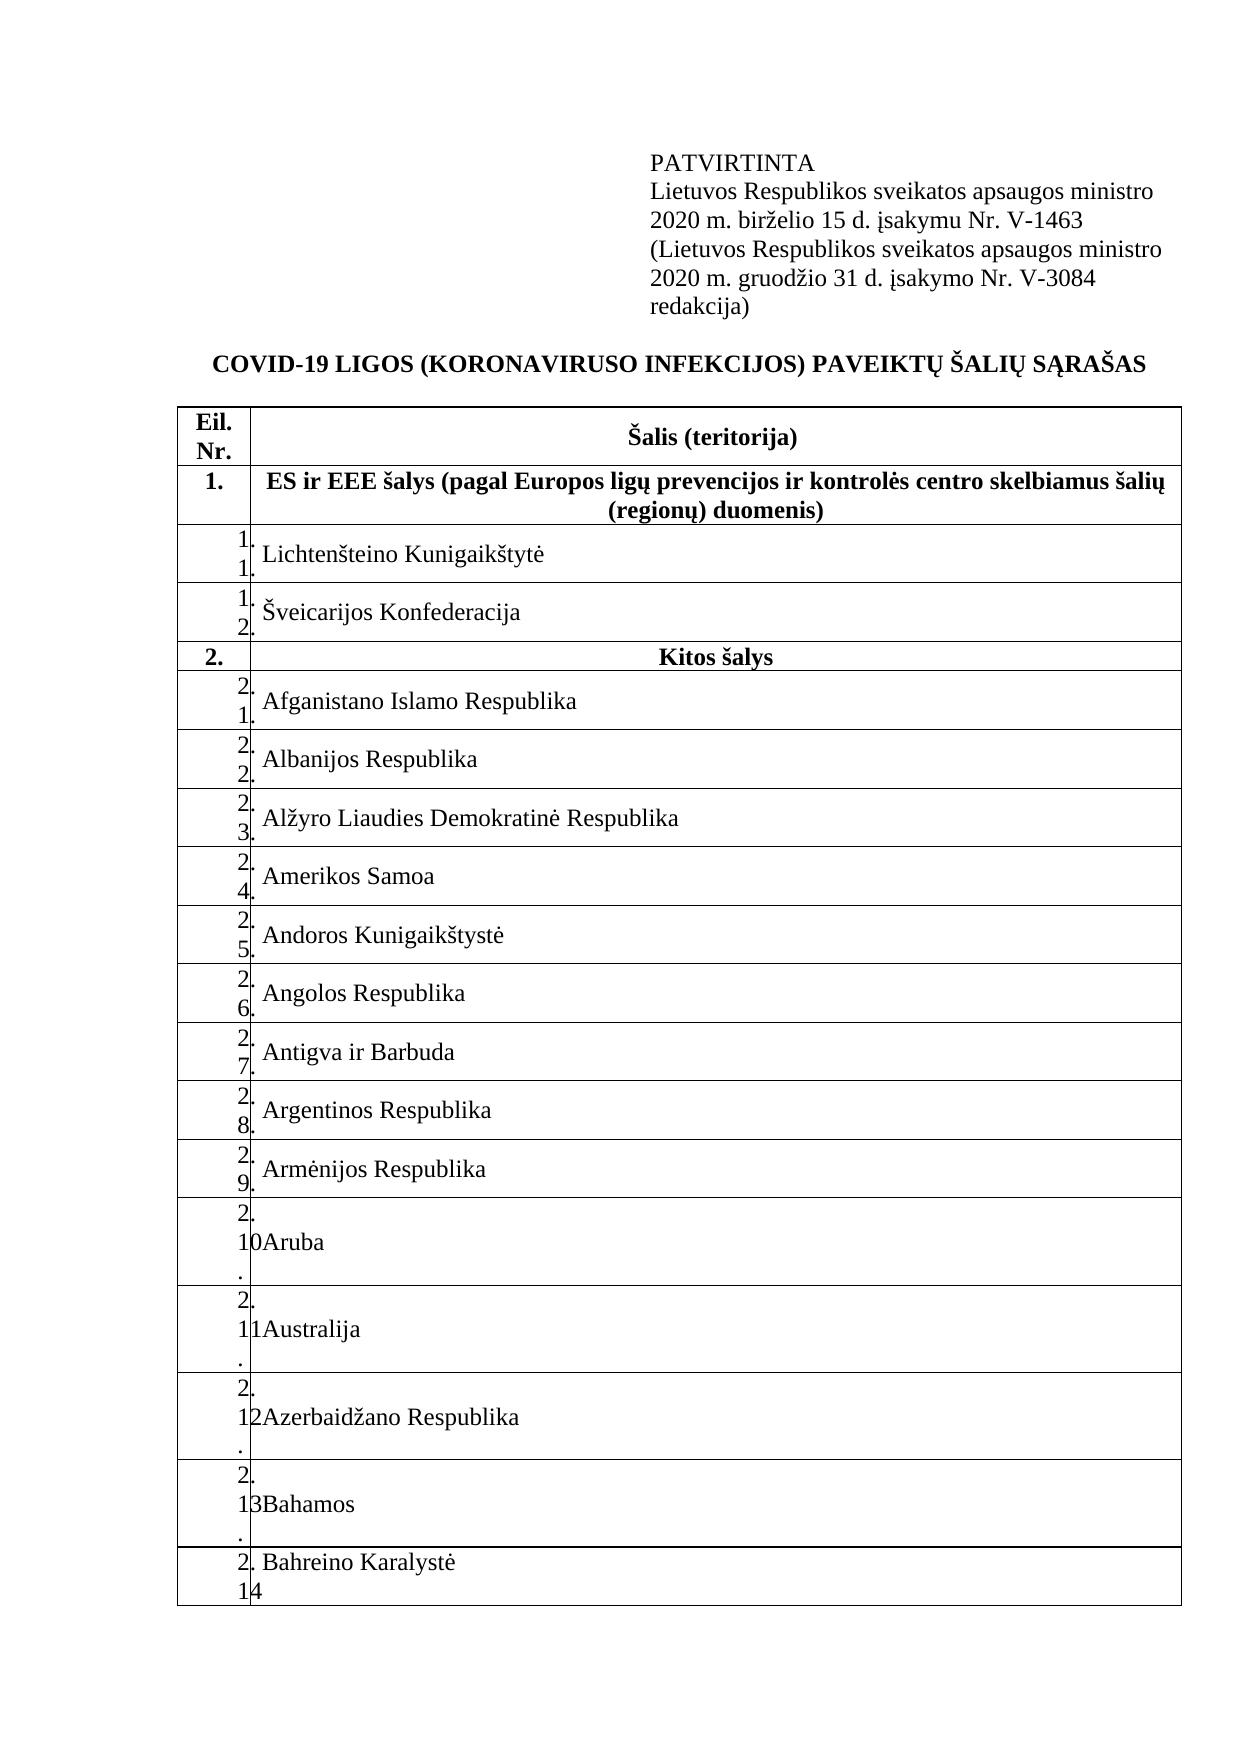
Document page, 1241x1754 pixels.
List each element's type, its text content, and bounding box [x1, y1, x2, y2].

table_cell [178, 1286, 250, 1372]
table_cell Amerikos Samoa [251, 847, 1181, 904]
table_cell Bahreino Karalystė [251, 1548, 1181, 1605]
table_cell Argentinos Respublika [251, 1081, 1181, 1139]
table_cell Bahamos [251, 1460, 1181, 1546]
text COVID-19 ligos (koronaviruso infekcijos) paveiktų šalių sąrašas [177, 349, 1181, 378]
table_cell [178, 583, 250, 641]
table_cell Lichtenšteino Kunigaikštytė [251, 525, 1181, 582]
table_cell Alžyro Liaudies Demokratinė Respublika [251, 789, 1181, 846]
table_cell [178, 1373, 250, 1459]
table_cell Angolos Respublika [251, 964, 1181, 1022]
table_cell ES ir EEE šalys (pagal Europos ligų prevencijos ir kontrolės centro skelbiamus šalių (regionų) duomenis) [251, 466, 1181, 523]
table_cell [178, 525, 250, 582]
table_cell Afganistano Islamo Respublika [251, 671, 1181, 729]
table_cell [178, 1460, 250, 1546]
table_cell [178, 730, 250, 787]
table_cell Azerbaidžano Respublika [251, 1373, 1181, 1459]
table_cell Antigva ir Barbuda [251, 1023, 1181, 1080]
table_cell [178, 1198, 250, 1284]
table_cell [178, 1140, 250, 1197]
table_header Eil. Nr. [178, 408, 250, 465]
table_cell [178, 906, 250, 963]
table_cell [178, 1548, 250, 1605]
table_cell [178, 1023, 250, 1080]
table_cell [178, 1081, 250, 1139]
table_cell [178, 789, 250, 846]
table_cell 1. [178, 466, 250, 523]
text redakcija) [650, 291, 1181, 320]
table_cell 2. [178, 642, 250, 670]
table_cell Andoros Kunigaikštystė [251, 906, 1181, 963]
table_cell Australija [251, 1286, 1181, 1372]
table_cell Kitos šalys [251, 642, 1181, 670]
table_cell [178, 964, 250, 1022]
table_cell Albanijos Respublika [251, 730, 1181, 787]
table_cell Šveicarijos Konfederacija [251, 583, 1181, 641]
table_cell [178, 847, 250, 904]
text Lietuvos Respublikos sveikatos apsaugos ministro 2020 m. birželio 15 d. įsakymu Nr. V-1463 [650, 176, 1181, 234]
text (Lietuvos Respublikos sveikatos apsaugos ministro 2020 m. gruodžio 31 d. įsakymo Nr. V-3084 [650, 234, 1181, 291]
table_header Šalis (teritorija) [251, 408, 1181, 465]
text PATVIRTINTA [650, 148, 1181, 176]
table_cell Armėnijos Respublika [251, 1140, 1181, 1197]
table_cell [178, 671, 250, 729]
table_cell Aruba [251, 1198, 1181, 1284]
